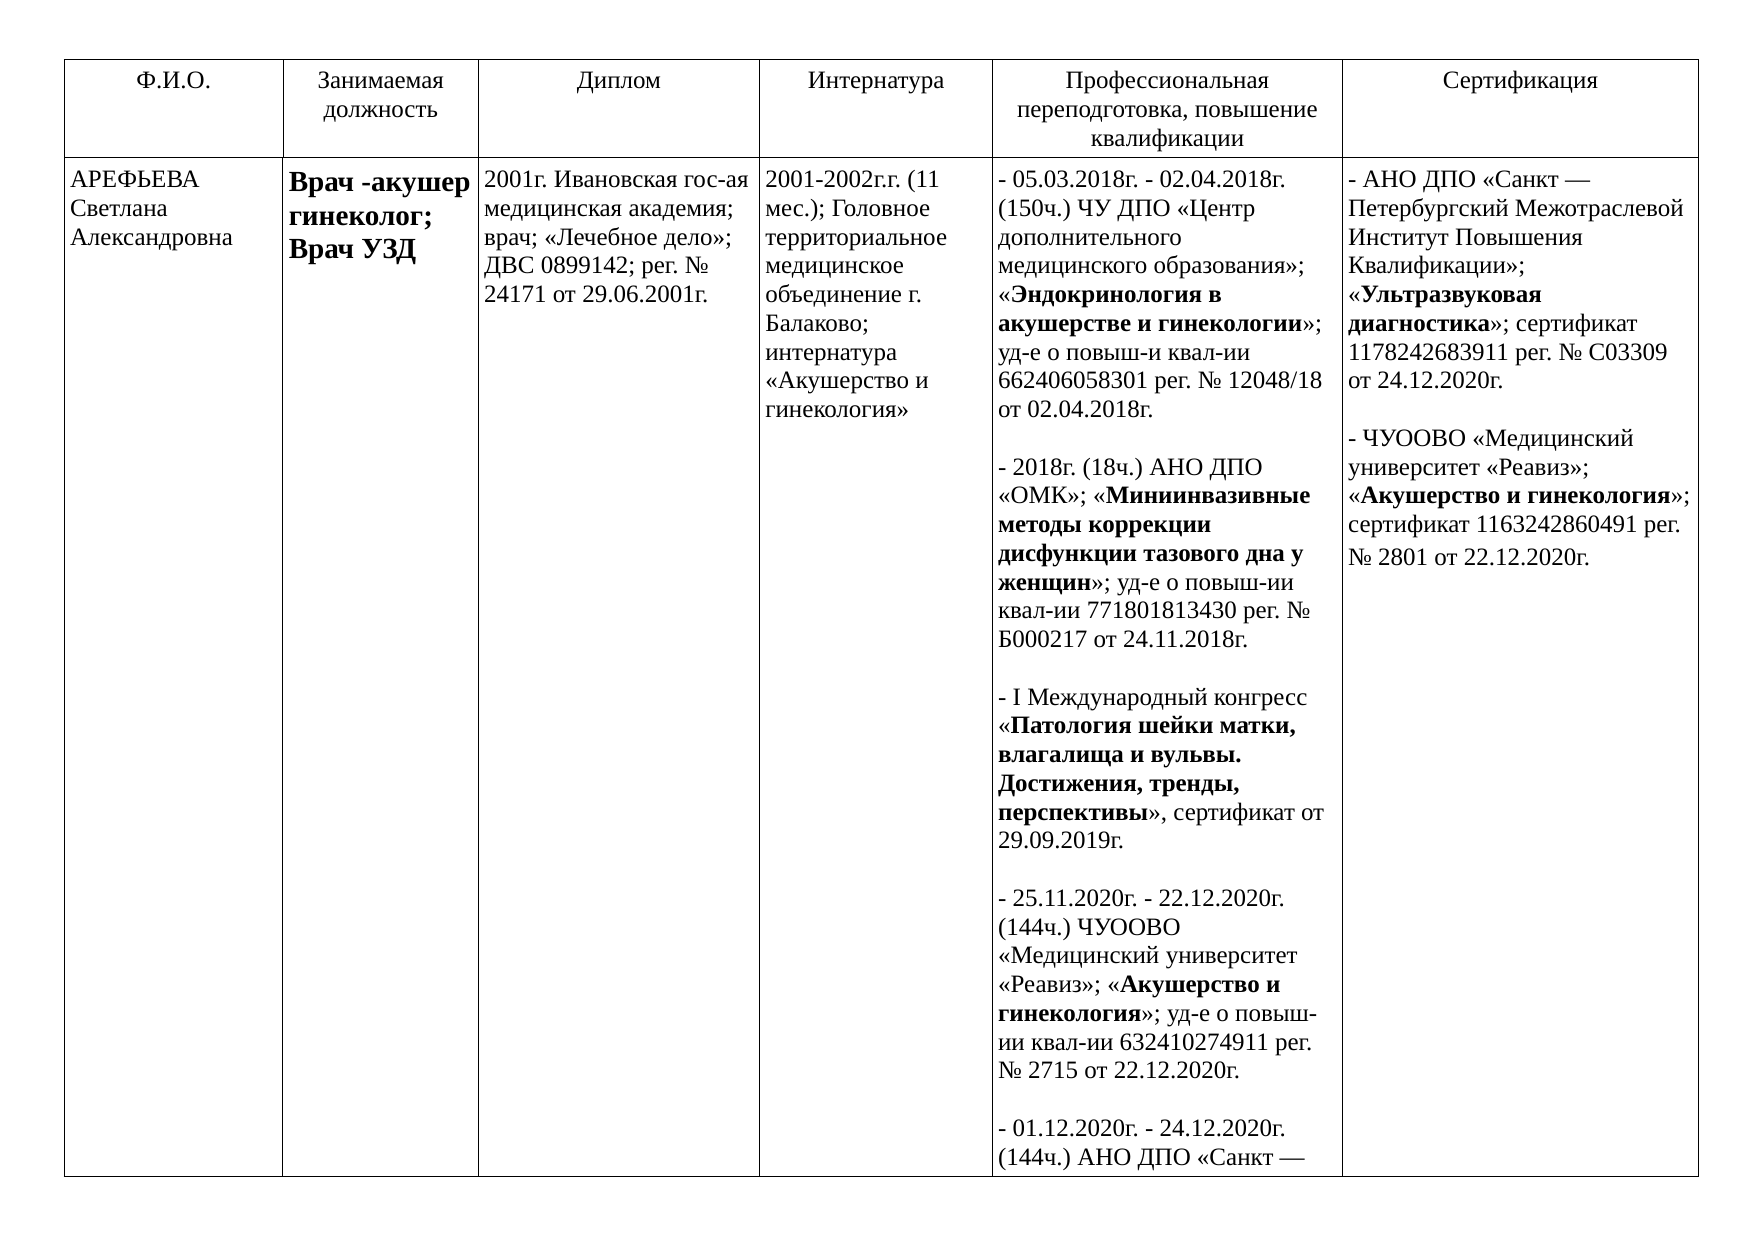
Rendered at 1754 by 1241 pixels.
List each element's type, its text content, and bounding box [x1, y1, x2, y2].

table_cell 2001г. Ивановская гос-ая медицинская академия; врач; «Лечебное дело»; ДВС 0899142; рег. № 24171 от 29.06.2001г. [479, 158, 759, 1176]
table_header Интернатура [760, 60, 992, 157]
table_header Занимаемая должность [284, 60, 478, 157]
table_header Сертификация [1343, 60, 1698, 157]
table_cell Врач -акушер гинеколог; Врач УЗД [283, 158, 478, 1176]
table_header Профессиональная переподготовка, повышение квалификации [993, 60, 1342, 157]
table_header Диплом [479, 60, 759, 157]
table_cell - АНО ДПО «Санкт — Петербургский Межотраслевой Институт Повышения Квалификации»; «Ультразвуковая диагностика»; сертификат 1178242683911 рег. № С03309 от 24.12.2020г. - ЧУООВО «Медицинский университет «Реавиз»; «Акушерство и гинекология»; сертификат 1163242860491 рег. № 2801 от 22.12.2020г. [1343, 158, 1698, 1176]
table_cell - 05.03.2018г. - 02.04.2018г. (150ч.) ЧУ ДПО «Центр дополнительного медицинского образования»; «Эндокринология в акушерстве и гинекологии»; уд-е о повыш-и квал-ии 662406058301 рег. № 12048/18 от 02.04.2018г. - 2018г. (18ч.) АНО ДПО «ОМК»; «Миниинвазивные методы коррекции дисфункции тазового дна у женщин»; уд-е о повыш-ии квал-ии 771801813430 рег. № Б000217 от 24.11.2018г. - I Международный конгресс «Патология шейки матки, влагалища и вульвы. Достижения, тренды, перспективы», сертификат от 29.09.2019г. - 25.11.2020г. - 22.12.2020г. (144ч.) ЧУООВО «Медицинский университет «Реавиз»; «Акушерство и гинекология»; уд-е о повыш-ии квал-ии 632410274911 рег. № 2715 от 22.12.2020г. - 01.12.2020г. - 24.12.2020г. (144ч.) АНО ДПО «Санкт — [993, 158, 1342, 1176]
table_header Ф.И.О. [65, 60, 283, 157]
table_cell 2001-2002г.г. (11 мес.); Головное территориальное медицинское объединение г. Балаково; интернатура «Акушерство и гинекология» [760, 158, 992, 1176]
table_cell АРЕФЬЕВА Светлана Александровна [65, 158, 282, 1176]
